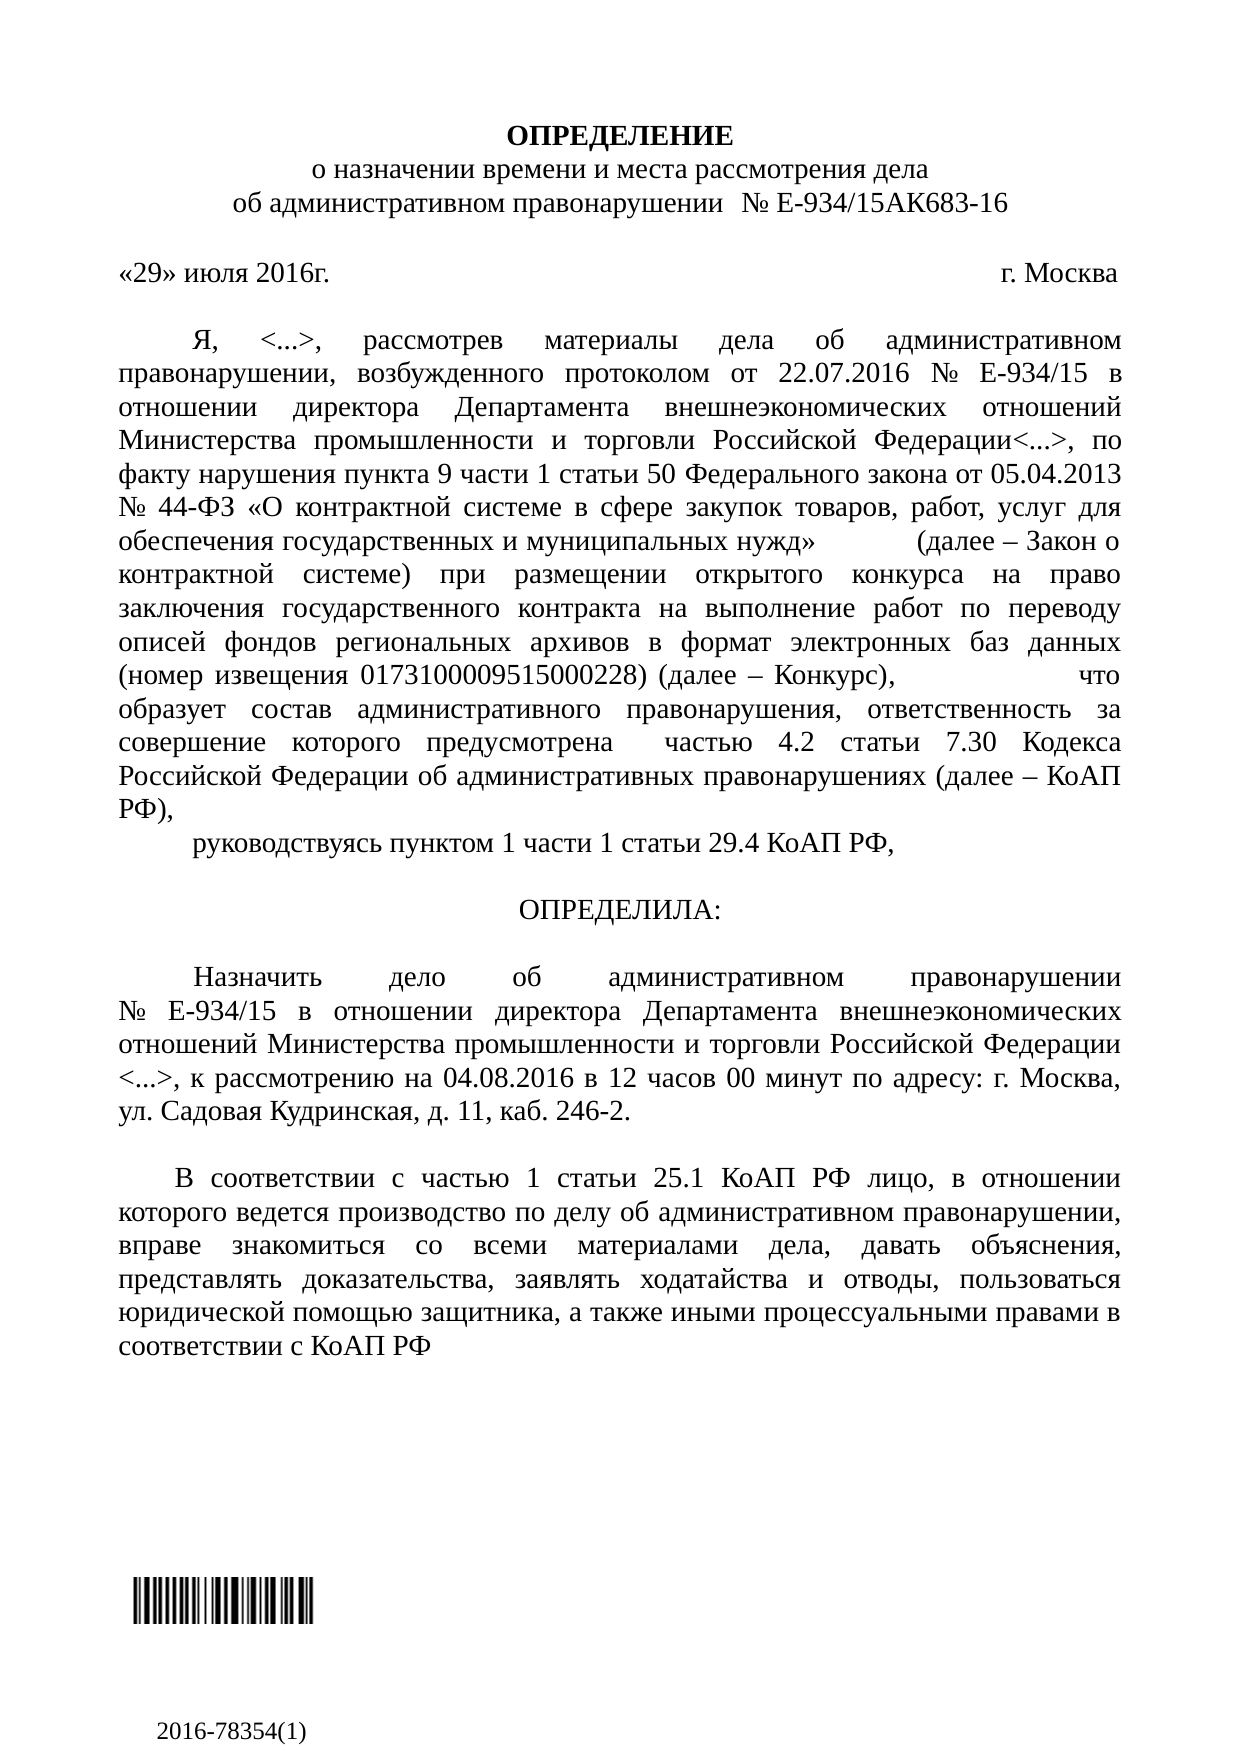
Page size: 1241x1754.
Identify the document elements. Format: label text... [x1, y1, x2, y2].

text Назначить дело об административном правонарушении № Е-934/15 в отношении директора Департамента внешнеэкономических отношений Министерства промышленности и торговли Российской Федерации <...>, к рассмотрению на 04.08.2016 в 12 часов 00 минут по адресу: г. Москва, ул. Садовая Кудринская, д. 11, каб. 246-2. [118, 959, 1122, 1127]
text ОПРЕДЕЛИЛА: [118, 892, 1122, 926]
text «29» июля 2016г. г. Москва [118, 255, 1122, 288]
text В соответствии с частью 1 статьи 25.1 КоАП РФ лицо, в отношении которого ведется производство по делу об административном правонарушении, вправе знакомиться со всеми материалами дела, давать объяснения, представлять доказательства, заявлять ходатайства и отводы, пользоваться юридической помощью защитника, а также иными процессуальными правами в соответствии с КоАП РФ [118, 1160, 1122, 1362]
subtitle ОПРЕДЕЛЕНИЕ [118, 118, 1122, 152]
text руководствуясь пунктом 1 части 1 статьи 29.4 КоАП РФ, [118, 825, 1122, 858]
text о назначении времени и места рассмотрения дела [118, 152, 1122, 185]
text об административном правонарушении № Е-934/15АК683-16 [118, 185, 1122, 221]
picture [118, 1577, 331, 1624]
text Я, <...>, рассмотрев материалы дела об административном правонарушении, возбужденного протоколом от 22.07.2016 № Е-934/15 в отношении директора Департамента внешнеэкономических отношений Министерства промышленности и торговли Российской Федерации<...>, по факту нарушения пункта 9 части 1 статьи 50 Федерального закона от 05.04.2013 № 44-ФЗ «О контрактной системе в сфере закупок товаров, работ, услуг для обеспечения государственных и муниципальных нужд» (далее – Закон о контрактной системе) при размещении открытого конкурса на право заключения государственного контракта на выполнение работ по переводу описей фондов региональных архивов в формат электронных баз данных (номер извещения 0173100009515000228) (далее – Конкурс), что образует состав административного правонарушения, ответственность за совершение которого предусмотрена частью 4.2 статьи 7.30 Кодекса Российской Федерации об административных правонарушениях (далее – КоАП РФ), [118, 322, 1122, 825]
